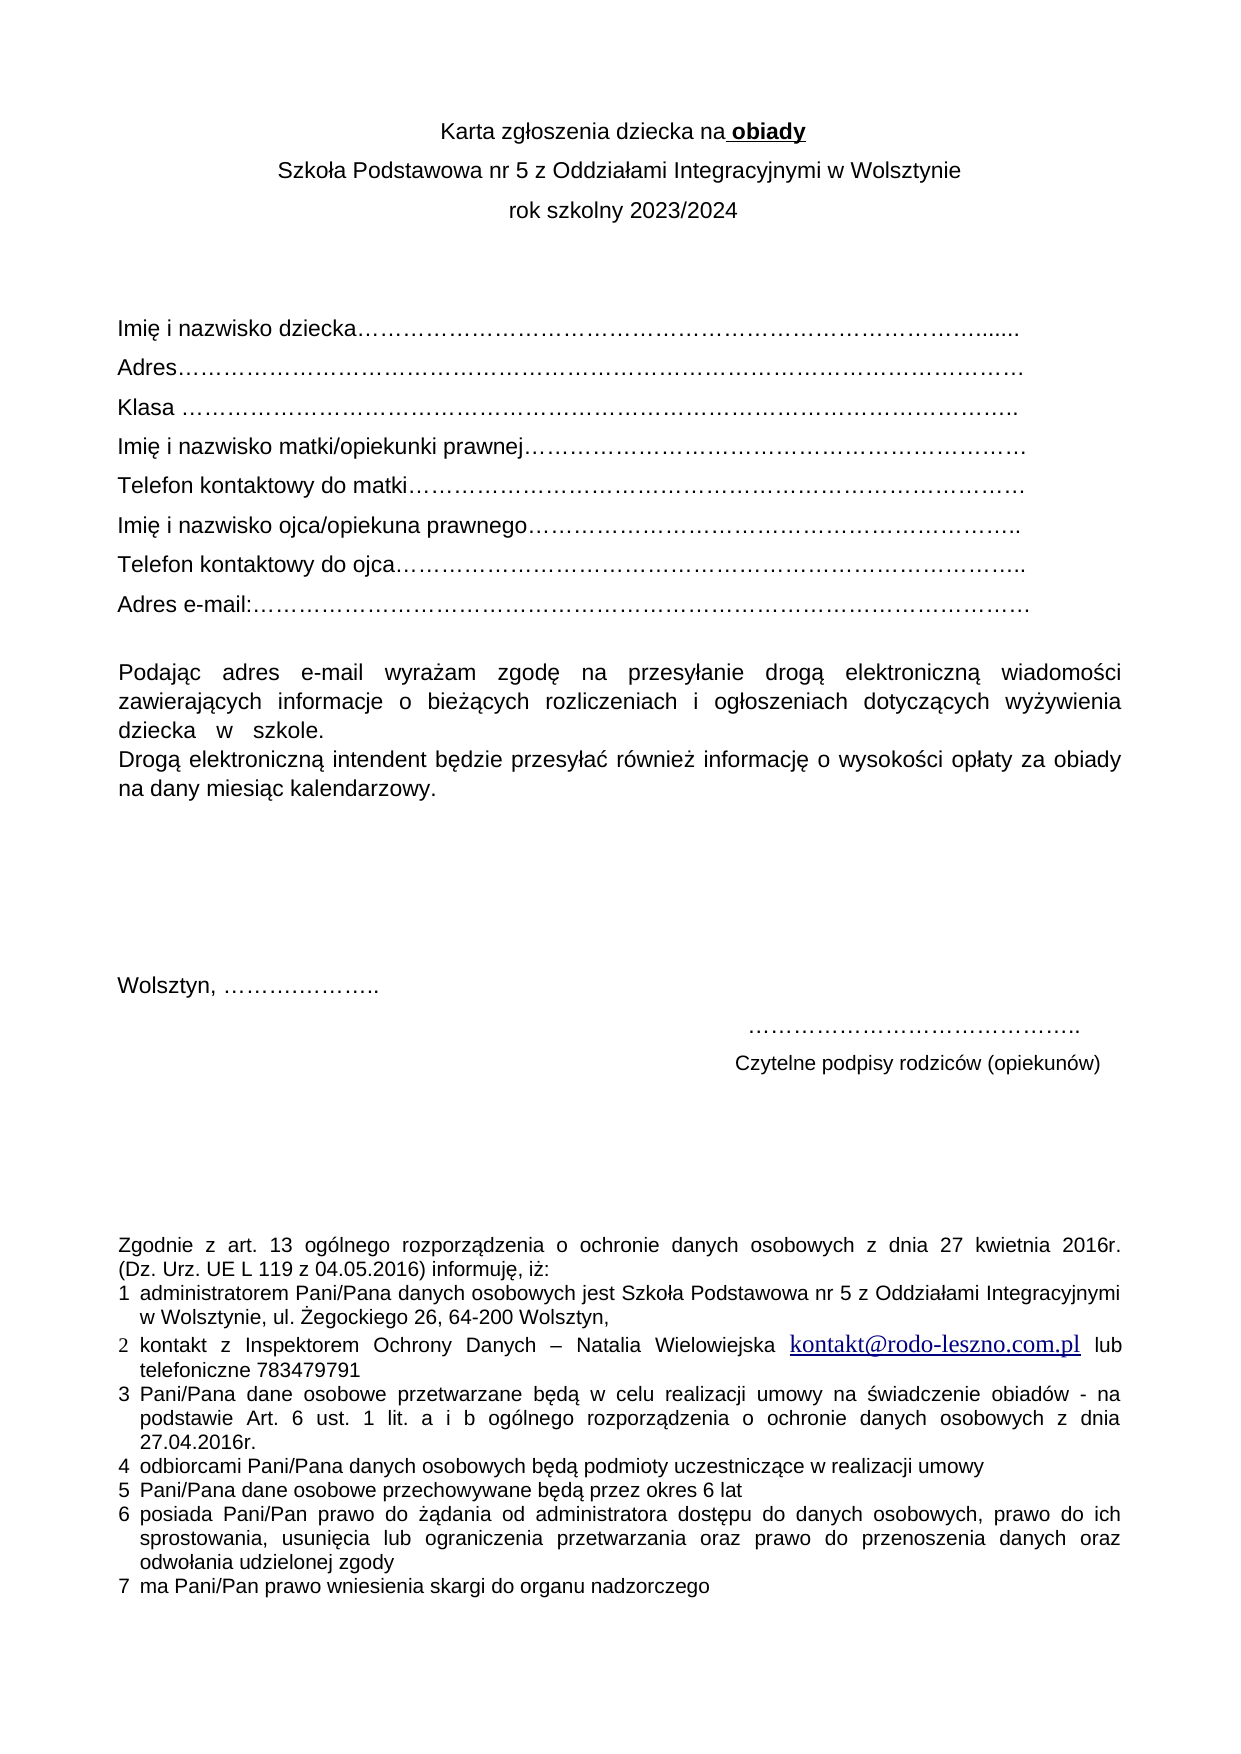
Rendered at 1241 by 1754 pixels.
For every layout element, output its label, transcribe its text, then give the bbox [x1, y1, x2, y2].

list Pani/Pana dane osobowe przechowywane będą przez okres 6 lat [118, 1478, 1122, 1502]
text Klasa ……………………………………………………………………………………………….. [117, 394, 1122, 420]
text Wolsztyn, ……….……….. [117, 972, 1122, 999]
text Telefon kontaktowy do matki……………………………………………………………………… [117, 472, 1122, 499]
list ma Pani/Pan prawo wniesienia skargi do organu nadzorczego [118, 1573, 1122, 1597]
text Karta zgłoszenia dziecka na obiady [233, 118, 1013, 144]
text Zgodnie z art. 13 ogólnego rozporządzenia o ochronie danych osobowych z dnia 27 kwietnia 2016r. (Dz. Urz. UE L 119 z 04.05.2016) informuję, iż: [118, 1233, 1122, 1281]
list odbiorcami Pani/Pana danych osobowych będą podmioty uczestniczące w realizacji umowy [118, 1454, 1122, 1478]
text Czytelne podpisy rodziców (opiekunów) [118, 1051, 1122, 1075]
text Podając adres e-mail wyrażam zgodę na przesyłanie drogą elektroniczną wiadomości zawierających informacje o bieżących rozliczeniach i ogłoszeniach dotyczących wyżywienia dziecka w szkole. Drogą elektroniczną intendent będzie przesyłać również informację o wysokości opłaty za obiady na dany miesiąc kalendarzowy. [117, 630, 1122, 801]
list Pani/Pana dane osobowe przetwarzane będą w celu realizacji umowy na świadczenie obiadów - na podstawie Art. 6 ust. 1 lit. a i b ogólnego rozporządzenia o ochronie danych osobowych z dnia 27.04.2016r. [118, 1382, 1122, 1454]
text Szkoła Podstawowa nr 5 z Oddziałami Integracyjnymi w Wolsztynie rok szkolny 2023/2024 [233, 157, 1012, 223]
list posiada Pani/Pan prawo do żądania od administratora dostępu do danych osobowych, prawo do ich sprostowania, usunięcia lub ograniczenia przetwarzania oraz prawo do przenoszenia danych oraz odwołania udzielonej zgody [118, 1502, 1122, 1573]
text Telefon kontaktowy do ojca……………………………………………………………………….. [117, 551, 1122, 578]
text Adres………………………………………………………………………………………………… [117, 354, 1122, 381]
text …………………………………….. [117, 1012, 1122, 1038]
text Imię i nazwisko matki/opiekunki prawnej………………………………………………………… [117, 433, 1122, 459]
text Imię i nazwisko ojca/opiekuna prawnego……………………………………………………….. [117, 512, 1122, 538]
text Imię i nazwisko dziecka………………………………………………………………………....... [117, 315, 1122, 341]
text Adres e-mail:………………………………………………………………………………………… [117, 591, 1122, 617]
list kontakt z Inspektorem Ochrony Danych – Natalia Wielowiejska kontakt@rodo-leszno.com.pl lub telefoniczne 783479791 [118, 1329, 1122, 1382]
list administratorem Pani/Pana danych osobowych jest Szkoła Podstawowa nr 5 z Oddziałami Integracyjnymi w Wolsztynie, ul. Żegockiego 26, 64-200 Wolsztyn, [118, 1281, 1122, 1329]
